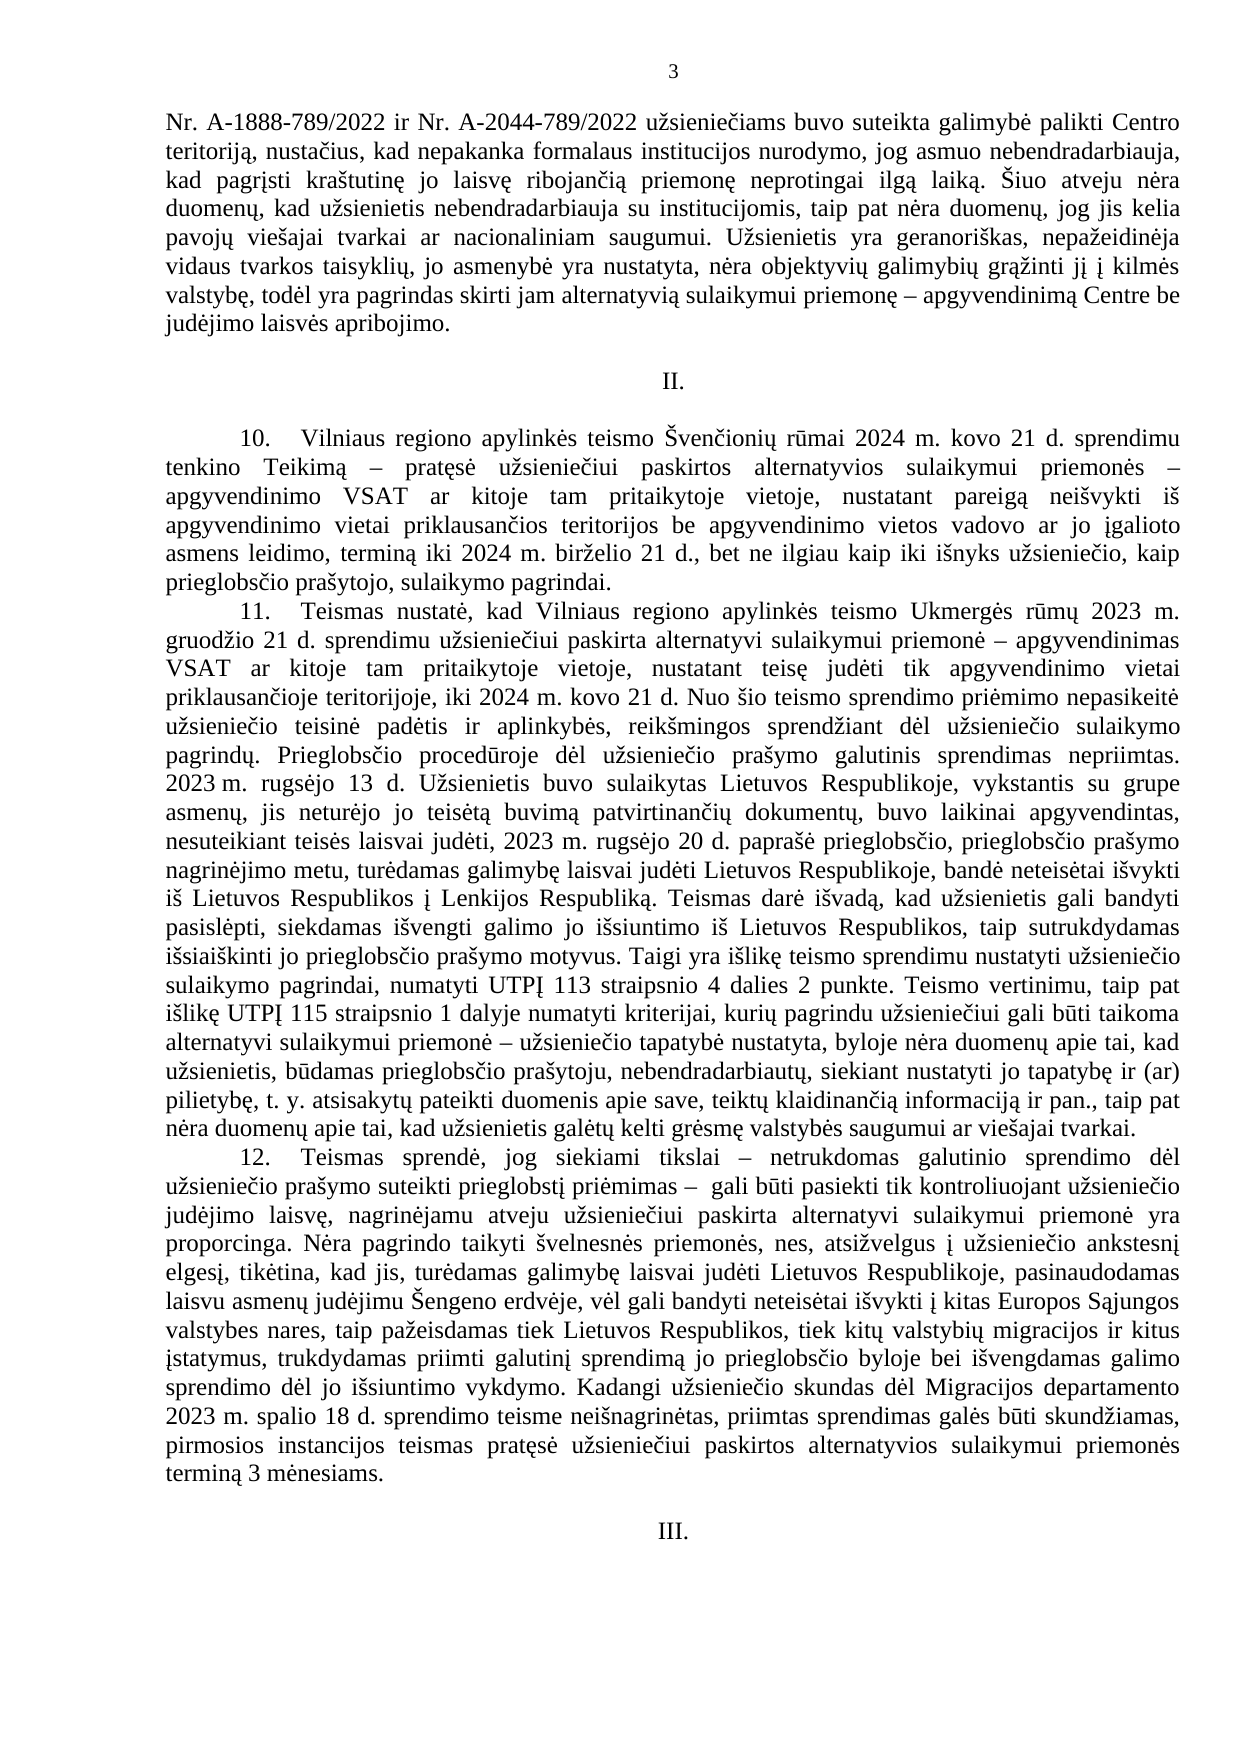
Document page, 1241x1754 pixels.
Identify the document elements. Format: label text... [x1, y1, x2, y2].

text 11. Teismas nustatė, kad Vilniaus regiono apylinkės teismo Ukmergės rūmų 2023 m. gruodžio 21 d. sprendimu užsieniečiui paskirta alternatyvi sulaikymui priemonė – apgyvendinimas VSAT ar kitoje tam pritaikytoje vietoje, nustatant teisę judėti tik apgyvendinimo vietai priklausančioje teritorijoje, iki 2024 m. kovo 21 d. Nuo šio teismo sprendimo priėmimo nepasikeitė užsieniečio teisinė padėtis ir aplinkybės, reikšmingos sprendžiant dėl užsieniečio sulaikymo pagrindų. Prieglobsčio procedūroje dėl užsieniečio prašymo galutinis sprendimas nepriimtas. 2023 m. rugsėjo 13 d. Užsienietis buvo sulaikytas Lietuvos Respublikoje, vykstantis su grupe asmenų, jis neturėjo jo teisėtą buvimą patvirtinančių dokumentų, buvo laikinai apgyvendintas, nesuteikiant teisės laisvai judėti, 2023 m. rugsėjo 20 d. paprašė prieglobsčio, prieglobsčio prašymo nagrinėjimo metu, turėdamas galimybę laisvai judėti Lietuvos Respublikoje, bandė neteisėtai išvykti iš Lietuvos Respublikos į Lenkijos Respubliką. Teismas darė išvadą, kad užsienietis gali bandyti pasislėpti, siekdamas išvengti galimo jo išsiuntimo iš Lietuvos Respublikos, taip sutrukdydamas išsiaiškinti jo prieglobsčio prašymo motyvus. Taigi yra išlikę teismo sprendimu nustatyti užsieniečio sulaikymo pagrindai, numatyti UTPĮ 113 straipsnio 4 dalies 2 punkte. Teismo vertinimu, taip pat išlikę UTPĮ 115 straipsnio 1 dalyje numatyti kriterijai, kurių pagrindu užsieniečiui gali būti taikoma alternatyvi sulaikymui priemonė – užsieniečio tapatybė nustatyta, byloje nėra duomenų apie tai, kad užsienietis, būdamas prieglobsčio prašytoju, nebendradarbiautų, siekiant nustatyti jo tapatybę ir (ar) pilietybę, t. y. atsisakytų pateikti duomenis apie save, teiktų klaidinančią informaciją ir pan., taip pat nėra duomenų apie tai, kad užsienietis galėtų kelti grėsmę valstybės saugumui ar viešajai tvarkai. [165, 596, 1181, 1142]
text II. [165, 366, 1181, 395]
text Nr. A-1888-789/2022 ir Nr. A-2044-789/2022 užsieniečiams buvo suteikta galimybė palikti Centro teritoriją, nustačius, kad nepakanka formalaus institucijos nurodymo, jog asmuo nebendradarbiauja, kad pagrįsti kraštutinę jo laisvę ribojančią priemonę neprotingai ilgą laiką. Šiuo atveju nėra duomenų, kad užsienietis nebendradarbiauja su institucijomis, taip pat nėra duomenų, jog jis kelia pavojų viešajai tvarkai ar nacionaliniam saugumui. Užsienietis yra geranoriškas, nepažeidinėja vidaus tvarkos taisyklių, jo asmenybė yra nustatyta, nėra objektyvių galimybių grąžinti jį į kilmės valstybę, todėl yra pagrindas skirti jam alternatyvią sulaikymui priemonę – apgyvendinimą Centre be judėjimo laisvės apribojimo. [165, 107, 1181, 337]
text 12. Teismas sprendė, jog siekiami tikslai – netrukdomas galutinio sprendimo dėl užsieniečio prašymo suteikti prieglobstį priėmimas – gali būti pasiekti tik kontroliuojant užsieniečio judėjimo laisvę, nagrinėjamu atveju užsieniečiui paskirta alternatyvi sulaikymui priemonė yra proporcinga. Nėra pagrindo taikyti švelnesnės priemonės, nes, atsižvelgus į užsieniečio ankstesnį elgesį, tikėtina, kad jis, turėdamas galimybę laisvai judėti Lietuvos Respublikoje, pasinaudodamas laisvu asmenų judėjimu Šengeno erdvėje, vėl gali bandyti neteisėtai išvykti į kitas Europos Sąjungos valstybes nares, taip pažeisdamas tiek Lietuvos Respublikos, tiek kitų valstybių migracijos ir kitus įstatymus, trukdydamas priimti galutinį sprendimą jo prieglobsčio byloje bei išvengdamas galimo sprendimo dėl jo išsiuntimo vykdymo. Kadangi užsieniečio skundas dėl Migracijos departamento 2023 m. spalio 18 d. sprendimo teisme neišnagrinėtas, priimtas sprendimas galės būti skundžiamas, pirmosios instancijos teismas pratęsė užsieniečiui paskirtos alternatyvios sulaikymui priemonės terminą 3 mėnesiams. [165, 1142, 1181, 1487]
text III. [165, 1516, 1181, 1545]
text 10. Vilniaus regiono apylinkės teismo Švenčionių rūmai 2024 m. kovo 21 d. sprendimu tenkino Teikimą – pratęsė užsieniečiui paskirtos alternatyvios sulaikymui priemonės – apgyvendinimo VSAT ar kitoje tam pritaikytoje vietoje, nustatant pareigą neišvykti iš apgyvendinimo vietai priklausančios teritorijos be apgyvendinimo vietos vadovo ar jo įgalioto asmens leidimo, terminą iki 2024 m. birželio 21 d., bet ne ilgiau kaip iki išnyks užsieniečio, kaip prieglobsčio prašytojo, sulaikymo pagrindai. [165, 423, 1181, 596]
